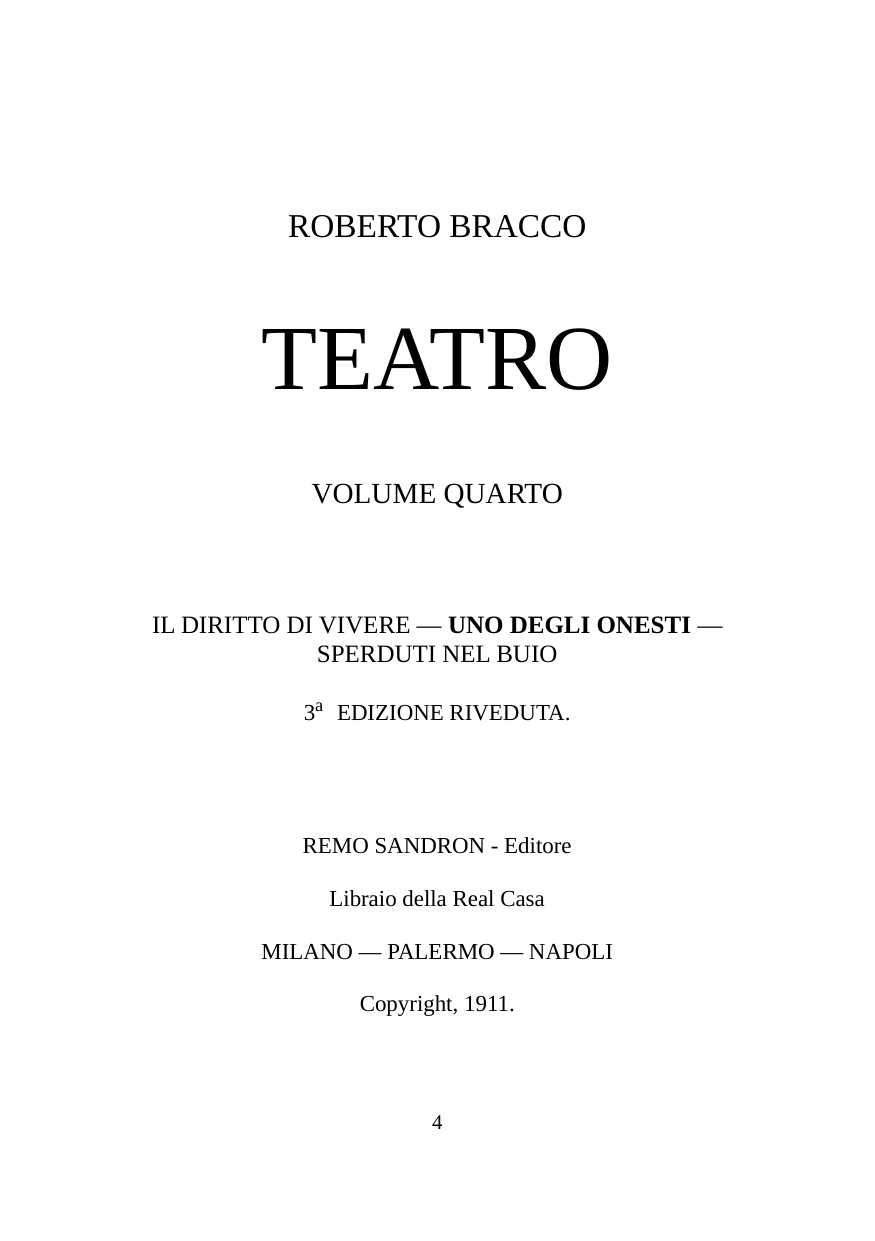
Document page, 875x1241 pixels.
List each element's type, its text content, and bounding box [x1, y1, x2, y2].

text VOLUME QUARTO [106, 476, 768, 510]
text SPERDUTI NEL BUIO [106, 639, 768, 668]
text MILANO — PALERMO — NAPOLI [106, 938, 768, 964]
text 3a EDIZIONE RIVEDUTA. [106, 694, 768, 727]
text ROBERTO BRACCO [106, 206, 768, 245]
text TEATRO [106, 304, 768, 409]
text IL DIRITTO DI VIVERE — UNO DEGLI ONESTI — [106, 610, 768, 639]
text REMO SANDRON - Editore [106, 832, 768, 859]
text Copyright, 1911. [106, 991, 768, 1017]
text Libraio della Real Casa [106, 885, 768, 911]
